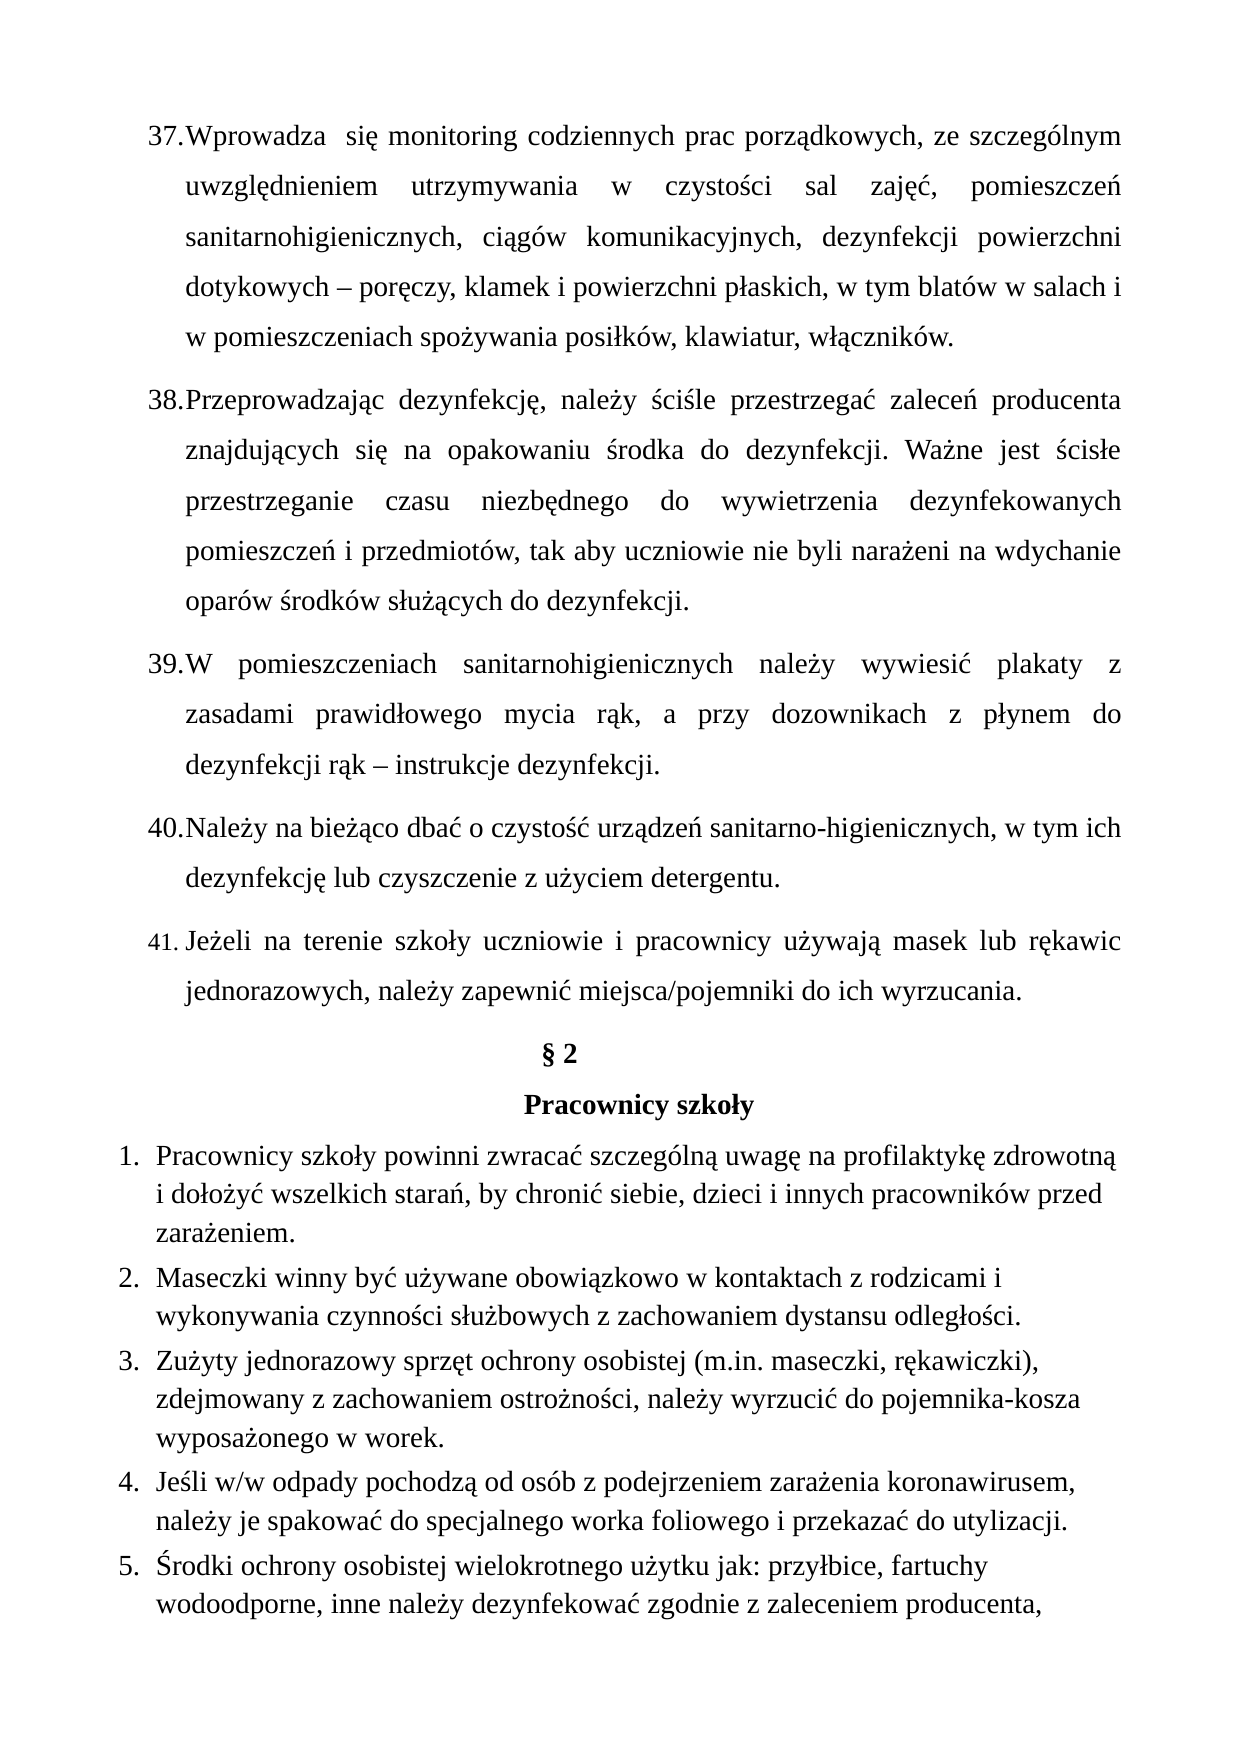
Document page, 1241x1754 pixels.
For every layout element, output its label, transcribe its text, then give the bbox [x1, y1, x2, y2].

list Należy na bieżąco dbać o czystość urządzeń sanitarno-higienicznych, w tym ich dezynfekcję lub czyszczenie z użyciem detergentu. [148, 810, 1122, 893]
text § 2 [118, 1036, 1122, 1069]
list Przeprowadzając dezynfekcję, należy ściśle przestrzegać zaleceń producenta znajdujących się na opakowaniu środka do dezynfekcji. Ważne jest ścisłe przestrzeganie czasu niezbędnego do wywietrzenia dezynfekowanych pomieszczeń i przedmiotów, tak aby uczniowie nie byli narażeni na wdychanie oparów środków służących do dezynfekcji. [148, 382, 1122, 617]
list Pracownicy szkoły powinni zwracać szczególną uwagę na profilaktykę zdrowotną i dołożyć wszelkich starań, by chronić siebie, dzieci i innych pracowników przed zarażeniem. [118, 1138, 1122, 1249]
list Wprowadza się monitoring codziennych prac porządkowych, ze szczególnym uwzględnieniem utrzymywania w czystości sal zajęć, pomieszczeń sanitarnohigienicznych, ciągów komunikacyjnych, dezynfekcji powierzchni dotykowych – poręczy, klamek i powierzchni płaskich, w tym blatów w salach i w pomieszczeniach spożywania posiłków, klawiatur, włączników. [148, 118, 1122, 353]
list Maseczki winny być używane obowiązkowo w kontaktach z rodzicami i wykonywania czynności służbowych z zachowaniem dystansu odległości. [118, 1260, 1122, 1332]
list Jeśli w/w odpady pochodzą od osób z podejrzeniem zarażenia koronawirusem, należy je spakować do specjalnego worka foliowego i przekazać do utylizacji. [118, 1464, 1122, 1537]
list W pomieszczeniach sanitarnohigienicznych należy wywiesić plakaty z zasadami prawidłowego mycia rąk, a przy dozownikach z płynem do dezynfekcji rąk – instrukcje dezynfekcji. [148, 646, 1122, 780]
list Zużyty jednorazowy sprzęt ochrony osobistej (m.in. maseczki, rękawiczki), zdejmowany z zachowaniem ostrożności, należy wyrzucić do pojemnika-kosza wyposażonego w worek. [118, 1343, 1122, 1453]
list Pracownicy szkoły [118, 1087, 1122, 1121]
list Jeżeli na terenie szkoły uczniowie i pracownicy używają masek lub rękawic jednorazowych, należy zapewnić miejsca/pojemniki do ich wyrzucania. [148, 923, 1122, 1007]
list Środki ochrony osobistej wielokrotnego użytku jak: przyłbice, fartuchy wodoodporne, inne należy dezynfekować zgodnie z zaleceniem producenta, [118, 1548, 1122, 1620]
